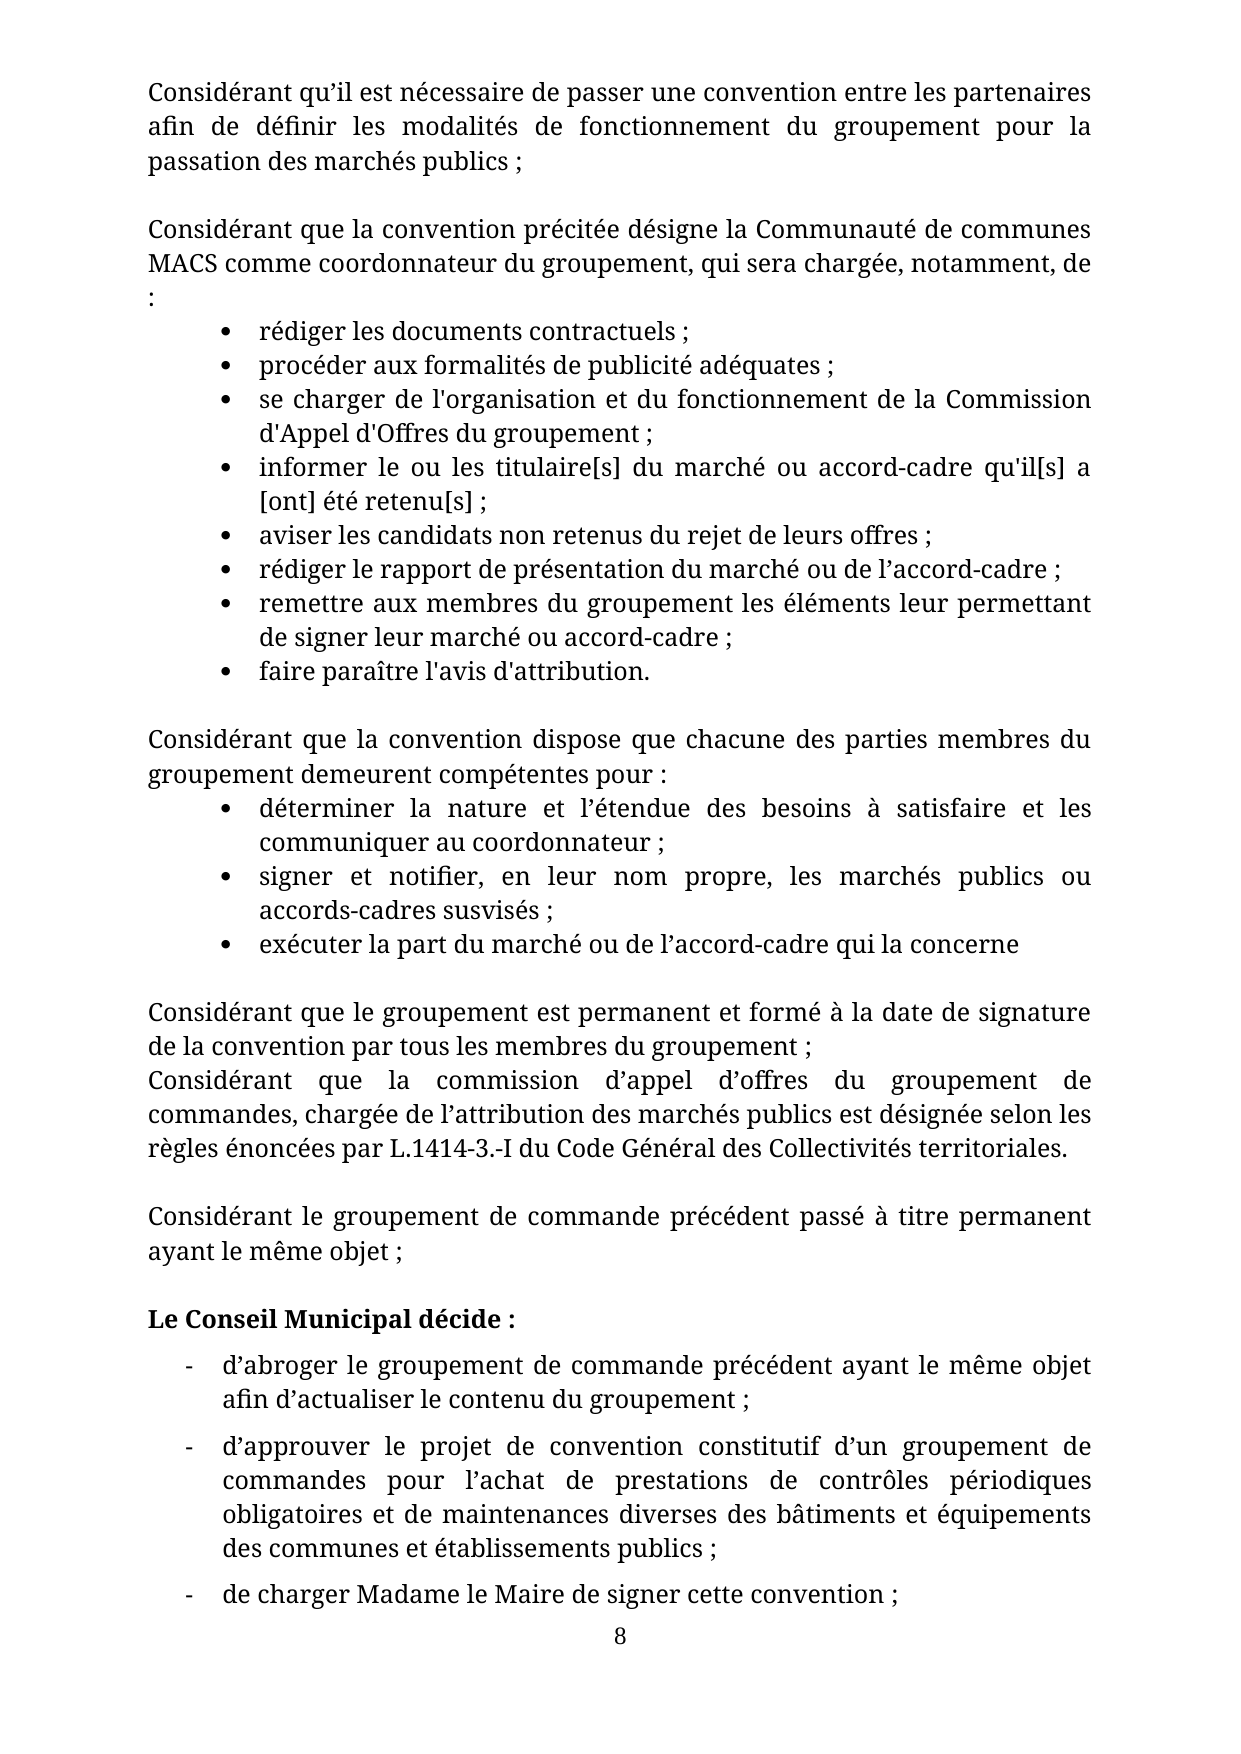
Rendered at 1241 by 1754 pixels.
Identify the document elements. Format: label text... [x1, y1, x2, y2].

text Considérant que la commission d’appel d’offres du groupement de commandes, chargée de l’attribution des marchés publics est désignée selon les règles énoncées par L.1414-3.-I du Code Général des Collectivités territoriales. [148, 1063, 1092, 1165]
list déterminer la nature et l’étendue des besoins à satisfaire et les communiquer au coordonnateur ; [221, 790, 1092, 858]
text Considérant que le groupement est permanent et formé à la date de signature de la convention par tous les membres du groupement ; [148, 995, 1092, 1063]
list remettre aux membres du groupement les éléments leur permettant de signer leur marché ou accord-cadre ; [221, 586, 1092, 654]
list rédiger les documents contractuels ; [221, 313, 1092, 347]
list se charger de l'organisation et du fonctionnement de la Commission d'Appel d'Offres du groupement ; [221, 382, 1092, 450]
list aviser les candidats non retenus du rejet de leurs offres ; [221, 518, 1092, 552]
list informer le ou les titulaire[s] du marché ou accord-cadre qu'il[s] a [ont] été retenu[s] ; [221, 450, 1092, 518]
list procéder aux formalités de publicité adéquates ; [221, 347, 1092, 382]
text Considérant le groupement de commande précédent passé à titre permanent ayant le même objet ; [148, 1199, 1092, 1267]
text Le Conseil Municipal décide : [148, 1301, 1092, 1335]
list exécuter la part du marché ou de l’accord-cadre qui la concerne [221, 927, 1092, 961]
list signer et notifier, en leur nom propre, les marchés publics ou accords-cadres susvisés ; [221, 858, 1092, 927]
text Considérant qu’il est nécessaire de passer une convention entre les partenaires afin de définir les modalités de fonctionnement du groupement pour la passation des marchés publics ; [148, 75, 1092, 177]
list d’approuver le projet de convention constitutif d’un groupement de commandes pour l’achat de prestations de contrôles périodiques obligatoires et de maintenances diverses des bâtiments et équipements des communes et établissements publics ; [185, 1428, 1092, 1565]
list faire paraître l'avis d'attribution. [221, 654, 1092, 688]
text Considérant que la convention dispose que chacune des parties membres du groupement demeurent compétentes pour : [148, 722, 1092, 790]
list d’abroger le groupement de commande précédent ayant le même objet afin d’actualiser le contenu du groupement ; [185, 1348, 1092, 1416]
list rédiger le rapport de présentation du marché ou de l’accord-cadre ; [221, 552, 1092, 586]
list de charger Madame le Maire de signer cette convention ; [185, 1577, 1092, 1611]
text Considérant que la convention précitée désigne la Communauté de communes MACS comme coordonnateur du groupement, qui sera chargée, notamment, de : [148, 211, 1092, 313]
